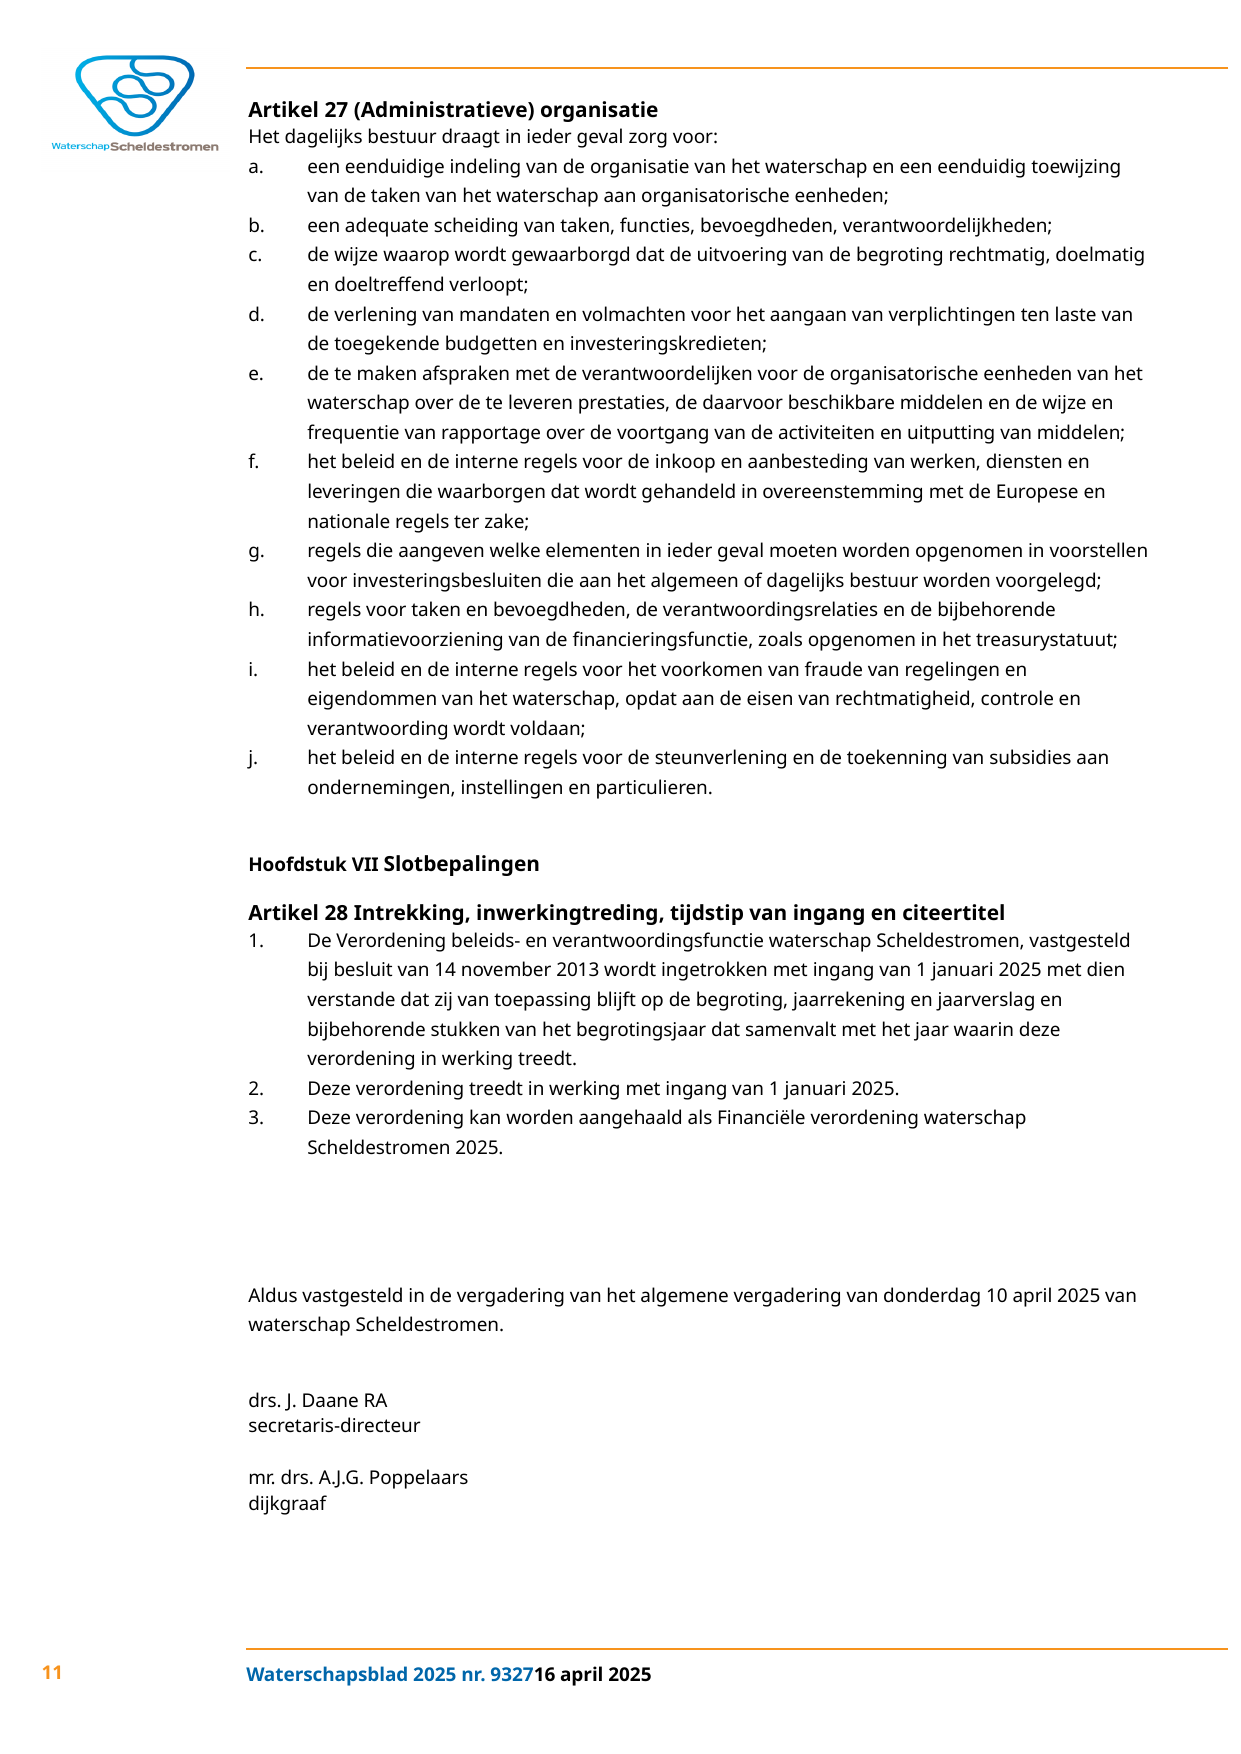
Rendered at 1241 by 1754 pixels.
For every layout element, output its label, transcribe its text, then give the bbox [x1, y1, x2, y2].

list een adequate scheiding van taken, functies, bevoegdheden, verantwoordelijkheden; [248, 212, 1152, 238]
list de wijze waarop wordt gewaarborgd dat de uitvoering van de begroting rechtmatig, doelmatig en doeltreffend verloopt; [248, 242, 1152, 297]
text Artikel 28 Intrekking, inwerkingtreding, tijdstip van ingang en citeertitel [248, 898, 1152, 927]
text Het dagelijks bestuur draagt in ieder geval zorg voor: [248, 123, 1152, 149]
list Deze verordening kan worden aangehaald als Financiële verordening waterschap Scheldestromen 2025. [248, 1104, 1152, 1160]
list regels voor taken en bevoegdheden, de verantwoordingsrelaties en de bijbehorende informatievoorziening van de financieringsfunctie, zoals opgenomen in het treasurystatuut; [248, 597, 1152, 652]
list het beleid en de interne regels voor de steunverlening en de toekenning van subsidies aan ondernemingen, instellingen en particulieren. [248, 744, 1152, 800]
text Aldus vastgesteld in de vergadering van het algemene vergadering van donderdag 10 april 2025 van waterschap Scheldestromen. [248, 1282, 1152, 1337]
list het beleid en de interne regels voor de inkoop en aanbesteding van werken, diensten en leveringen die waarborgen dat wordt gehandeld in overeenstemming met de Europese en nationale regels ter zake; [248, 449, 1152, 533]
list Deze verordening treedt in werking met ingang van 1 januari 2025. [248, 1075, 1152, 1101]
text secretaris-directeur [248, 1412, 1152, 1438]
picture [41, 47, 231, 172]
list regels die aangeven welke elementen in ieder geval moeten worden opgenomen in voorstellen voor investeringsbesluiten die aan het algemeen of dagelijks bestuur worden voorgelegd; [248, 537, 1152, 593]
list de te maken afspraken met de verantwoordelijken voor de organisatorische eenheden van het waterschap over de te leveren prestaties, de daarvoor beschikbare middelen en de wijze en frequentie van rapportage over de voortgang van de activiteiten en uitputting van middelen; [248, 360, 1152, 445]
list een eenduidige indeling van de organisatie van het waterschap en een eenduidig toewijzing van de taken van het waterschap aan organisatorische eenheden; [248, 153, 1152, 208]
list De Verordening beleids- en verantwoordingsfunctie waterschap Scheldestromen, vastgesteld bij besluit van 14 november 2013 wordt ingetrokken met ingang van 1 januari 2025 met dien verstande dat zij van toepassing blijft op de begroting, jaarrekening en jaarverslag en bijbehorende stukken van het begrotingsjaar dat samenvalt met het jaar waarin deze verordening in werking treedt. [248, 927, 1152, 1071]
text dijkgraaf [248, 1490, 1152, 1515]
list het beleid en de interne regels voor het voorkomen van fraude van regelingen en eigendommen van het waterschap, opdat aan de eisen van rechtmatigheid, controle en verantwoording wordt voldaan; [248, 656, 1152, 741]
text Artikel 27 (Administratieve) organisatie [248, 95, 1152, 123]
text mr. drs. A.J.G. Poppelaars [248, 1464, 1152, 1490]
text drs. J. Daane RA [248, 1387, 1152, 1412]
list de verlening van mandaten en volmachten voor het aangaan van verplichtingen ten laste van de toegekende budgetten en investeringskredieten; [248, 301, 1152, 356]
text Hoofdstuk VII Slotbepalingen [248, 849, 1152, 878]
